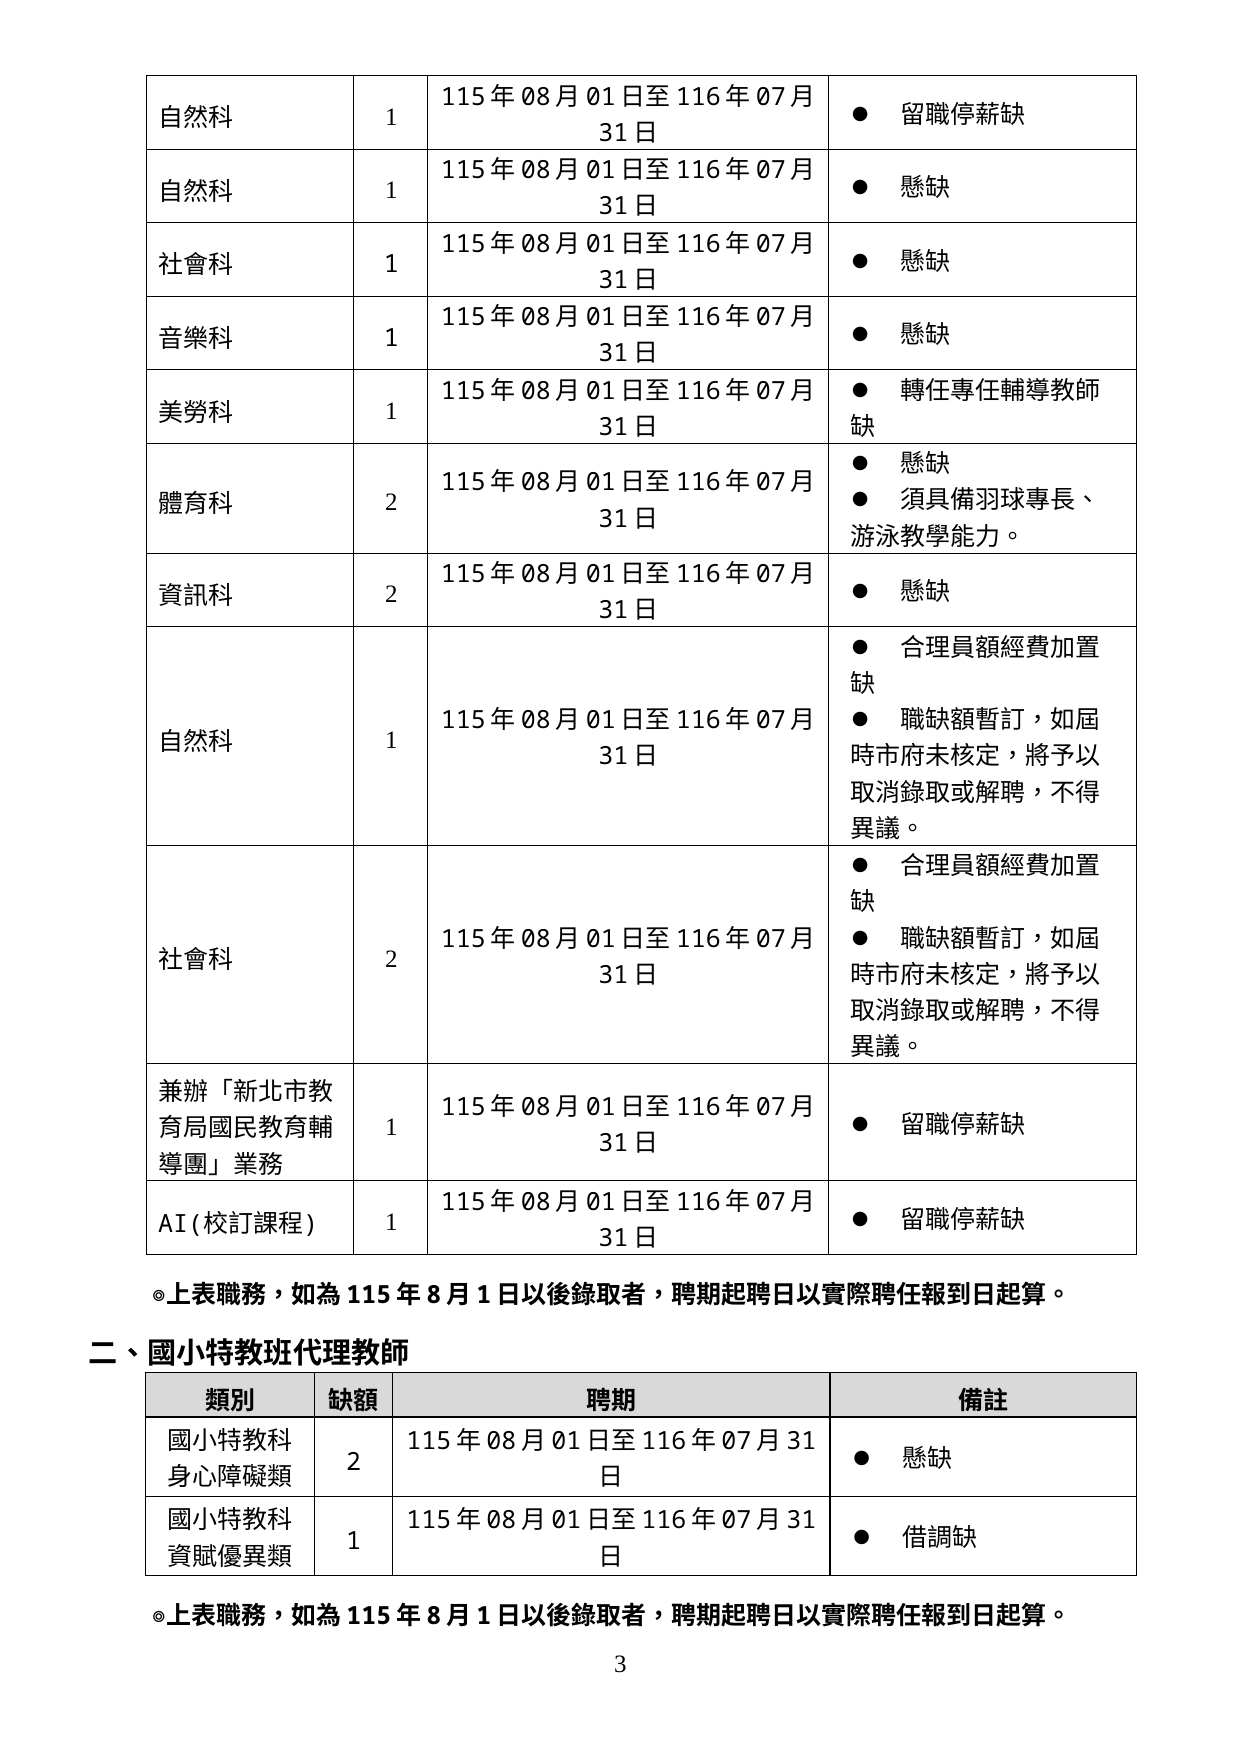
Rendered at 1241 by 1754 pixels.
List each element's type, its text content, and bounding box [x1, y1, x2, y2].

table_cell 懸缺 [829, 297, 1136, 369]
table_cell 社會科 [147, 223, 353, 296]
table_cell 115年08月01日至116年07月31日 [428, 627, 828, 844]
table_cell 1 [354, 76, 427, 148]
table_cell 留職停薪缺 [829, 1181, 1136, 1254]
table_cell 借調缺 [831, 1497, 1136, 1575]
table_cell 115年08月01日至116年07月31日 [428, 76, 828, 148]
table_cell 115年08月01日至116年07月31日 [428, 297, 828, 369]
table_cell 115年08月01日至116年07月31日 [428, 1064, 828, 1180]
table_cell 懸缺 [831, 1418, 1136, 1496]
table_cell 1 [354, 1064, 427, 1180]
table_cell 2 [354, 444, 427, 552]
table_cell 115年08月01日至116年07月31日 [428, 223, 828, 296]
table_cell 懸缺 [829, 223, 1136, 296]
table_cell 115年08月01日至116年07月31日 [428, 554, 828, 626]
table_header 缺額 [315, 1373, 392, 1416]
table_cell 115年08月01日至116年07月31日 [428, 444, 828, 552]
table_cell 115年08月01日至116年07月31日 [393, 1497, 829, 1575]
table_cell 115年08月01日至116年07月31日 [428, 846, 828, 1063]
table_header 類別 [146, 1373, 314, 1416]
table_cell 115年08月01日至116年07月31日 [393, 1418, 829, 1496]
table_cell 懸缺 [829, 150, 1136, 222]
table_cell 懸缺 [829, 554, 1136, 626]
table_cell 自然科 [147, 76, 353, 148]
text ◎上表職務，如為115年8月1日以後錄取者，聘期起聘日以實際聘任報到日起算。 [151, 1595, 1152, 1632]
table_cell 1 [354, 297, 427, 369]
table_cell 1 [354, 150, 427, 222]
table_cell 1 [354, 370, 427, 443]
table_cell 2 [354, 846, 427, 1063]
table_cell 115年08月01日至116年07月31日 [428, 1181, 828, 1254]
table_cell 美勞科 [147, 370, 353, 443]
table_cell 留職停薪缺 [829, 76, 1136, 148]
table_cell 115年08月01日至116年07月31日 [428, 150, 828, 222]
table_cell 1 [354, 223, 427, 296]
table_cell 留職停薪缺 [829, 1064, 1136, 1180]
table_header 備註 [831, 1373, 1136, 1416]
table_cell 自然科 [147, 627, 353, 844]
table_cell 2 [354, 554, 427, 626]
table_cell 2 [315, 1418, 392, 1496]
table_cell 合理員額經費加置缺 職缺額暫訂，如屆時市府未核定，將予以取消錄取或解聘，不得異議。 [829, 627, 1136, 844]
table_header 聘期 [393, 1373, 829, 1416]
table_cell 社會科 [147, 846, 353, 1063]
table_cell 國小特教科 資賦優異類 [146, 1497, 314, 1575]
table_cell 轉任專任輔導教師缺 [829, 370, 1136, 443]
table_cell 1 [315, 1497, 392, 1575]
text 二、國小特教班代理教師 [89, 1329, 1152, 1372]
table_cell 資訊科 [147, 554, 353, 626]
table_cell 兼辦「新北市教育局國民教育輔導團」業務 [147, 1064, 353, 1180]
table_cell 懸缺 須具備羽球專長、游泳教學能力。 [829, 444, 1136, 552]
table_cell 1 [354, 627, 427, 844]
table_cell 國小特教科 身心障礙類 [146, 1418, 314, 1496]
table_cell 合理員額經費加置缺 職缺額暫訂，如屆時市府未核定，將予以取消錄取或解聘，不得異議。 [829, 846, 1136, 1063]
table_cell 115年08月01日至116年07月31日 [428, 370, 828, 443]
table_cell 音樂科 [147, 297, 353, 369]
table_cell 自然科 [147, 150, 353, 222]
table_cell 體育科 [147, 444, 353, 552]
text ◎上表職務，如為115年8月1日以後錄取者，聘期起聘日以實際聘任報到日起算。 [151, 1274, 1152, 1310]
table_cell AI(校訂課程) [147, 1181, 353, 1254]
table_cell 1 [354, 1181, 427, 1254]
